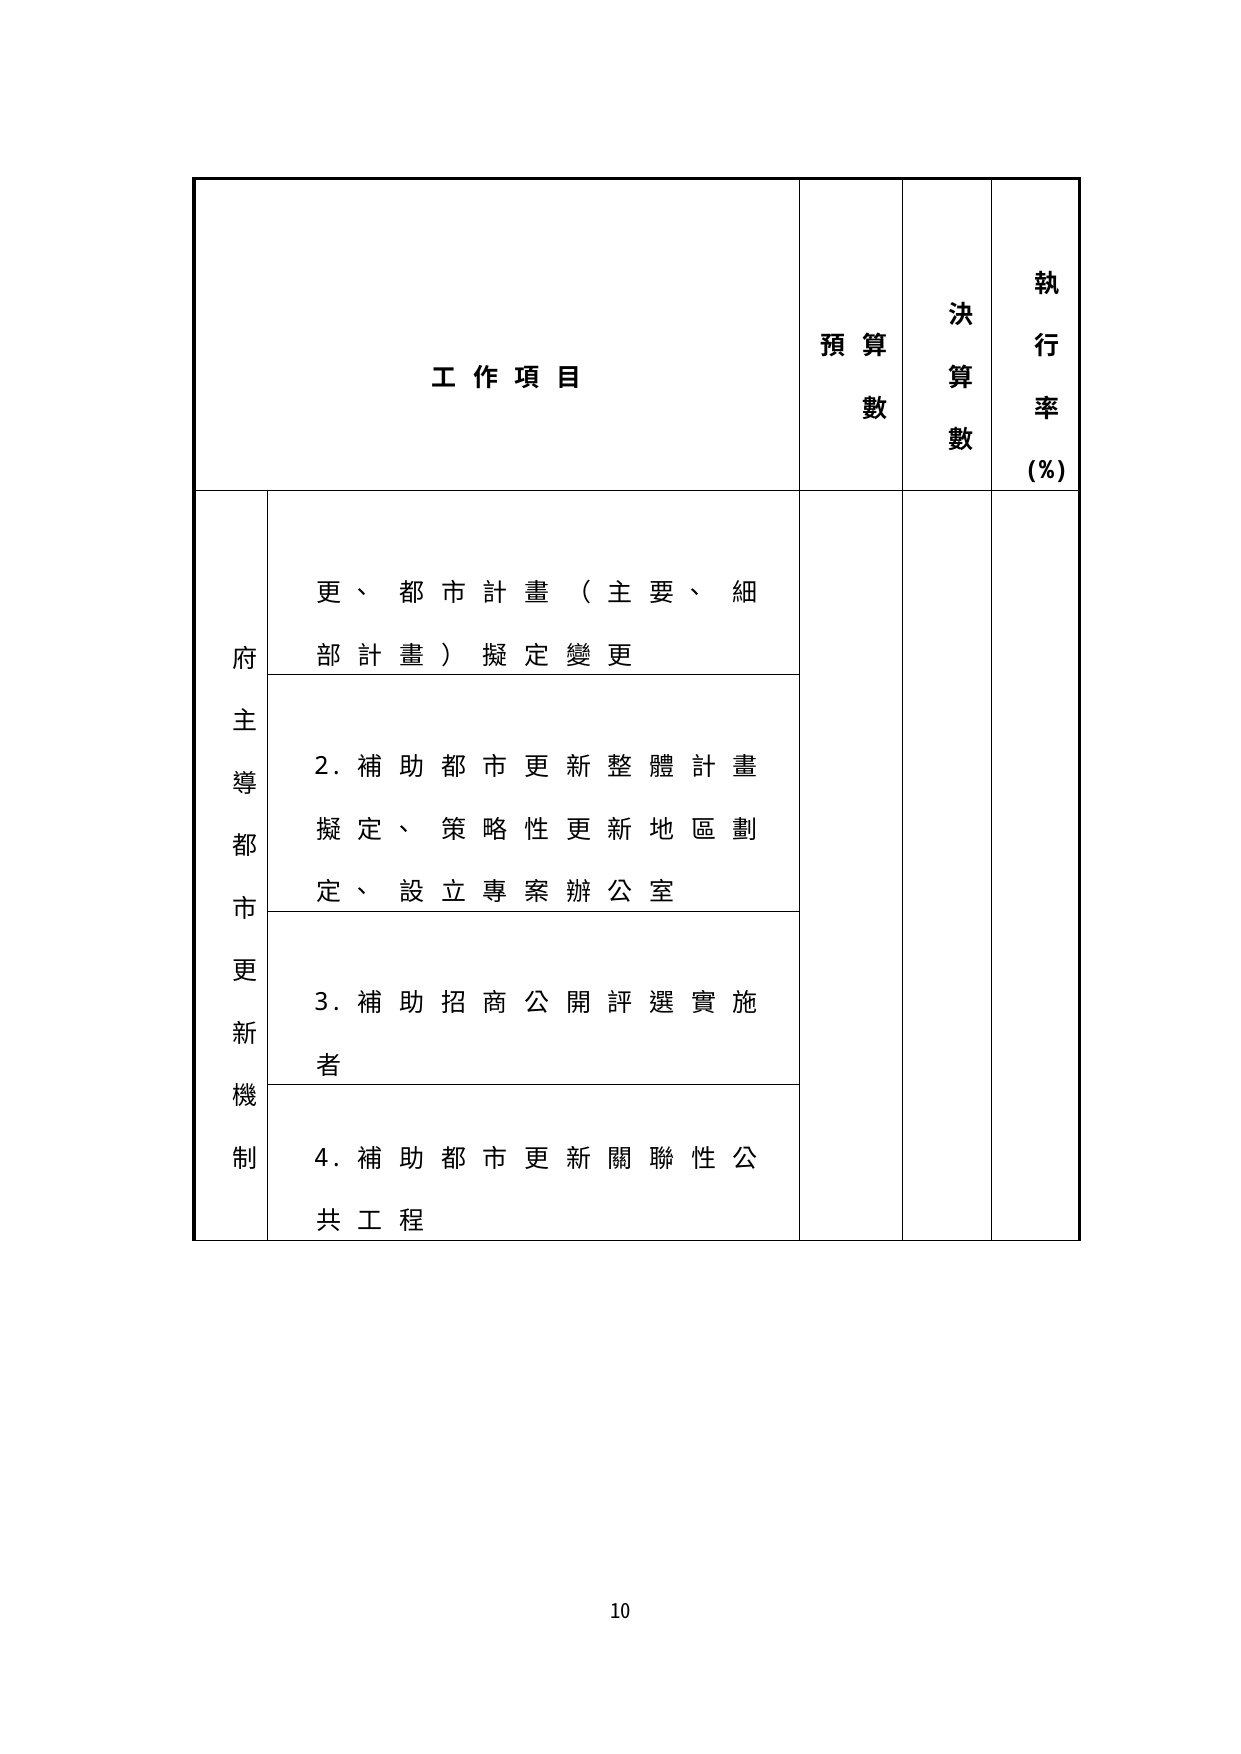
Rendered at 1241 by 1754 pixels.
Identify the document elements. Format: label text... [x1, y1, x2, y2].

table_cell 更、都市計畫（主要、細部計畫）擬定變更 [268, 491, 799, 674]
table_cell [992, 491, 1078, 1240]
table_cell [903, 491, 991, 1240]
table_header 執行率(%) [992, 180, 1078, 490]
table_header 決算數 [903, 180, 991, 490]
table_cell [800, 491, 902, 1240]
table_cell 府主導都市更新機制 [196, 491, 267, 1240]
table_cell 4.補助都市更新關聯性公共工程 [268, 1085, 799, 1240]
table_cell 3.補助招商公開評選實施者 [268, 912, 799, 1084]
table_cell 2.補助都市更新整體計畫擬定、策略性更新地區劃定、設立專案辦公室 [268, 675, 799, 911]
table_header 預算數 [800, 180, 902, 490]
table_header 工作項目 [196, 180, 799, 490]
